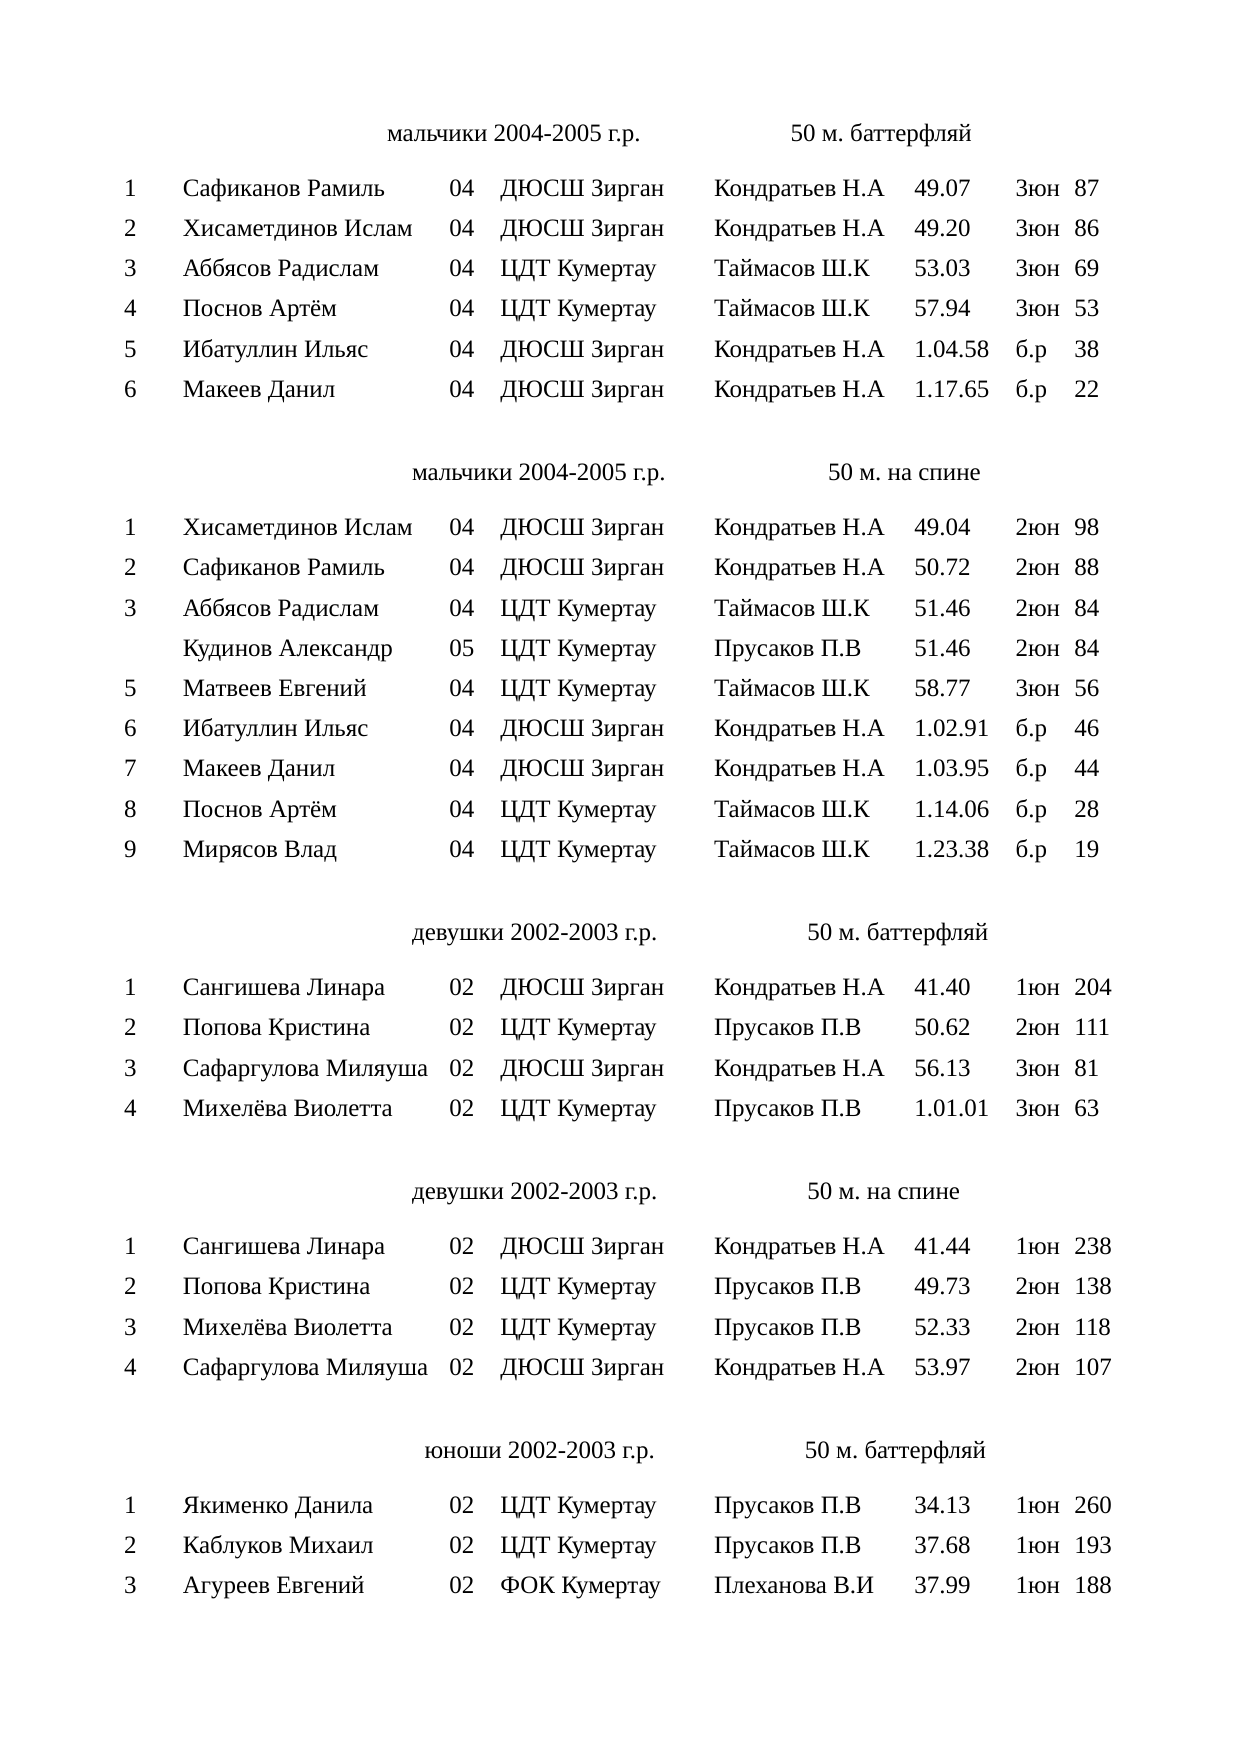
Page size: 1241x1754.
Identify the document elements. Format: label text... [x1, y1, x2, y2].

table_header 04 [444, 507, 494, 547]
table_cell ЦДТ Кумертау [495, 1087, 708, 1127]
table_cell 107 [1069, 1346, 1122, 1386]
table_cell ДЮСШ Зирган [495, 1047, 708, 1087]
table_cell 19 [1069, 828, 1122, 868]
table_cell 04 [444, 828, 494, 868]
table_cell 56.13 [909, 1047, 1009, 1087]
table_cell Сафаргулова Миляуша [177, 1346, 443, 1386]
table_cell 193 [1069, 1525, 1122, 1565]
table_cell Мирясов Влад [177, 828, 443, 868]
table_cell 2 [118, 1266, 177, 1306]
table_cell Таймасов Ш.К [708, 788, 908, 828]
table_cell 05 [444, 627, 494, 667]
table_header Сафиканов Рамиль [177, 167, 443, 207]
table_cell 4 [118, 288, 177, 328]
text мальчики 2004-2005 г.р. 50 м. на спине [118, 457, 1122, 486]
table_cell 50.72 [909, 547, 1009, 587]
table_header 1 [118, 1485, 177, 1525]
table_cell Кондратьев Н.А [708, 1346, 908, 1386]
table_cell 04 [444, 288, 494, 328]
table_cell 04 [444, 248, 494, 288]
table_cell 02 [444, 1007, 494, 1047]
table_header 3юн [1010, 167, 1068, 207]
table_cell 46 [1069, 708, 1122, 748]
table_cell 04 [444, 328, 494, 368]
table_cell 86 [1069, 208, 1122, 248]
table_cell Прусаков П.В [708, 1306, 908, 1346]
table_cell Сафиканов Рамиль [177, 547, 443, 587]
table_cell 1.01.01 [909, 1087, 1009, 1127]
table_cell 3 [118, 1306, 177, 1346]
table_header 49.04 [909, 507, 1009, 547]
table_header 04 [444, 167, 494, 207]
table_cell Таймасов Ш.К [708, 828, 908, 868]
table_cell 04 [444, 587, 494, 627]
table_cell Таймасов Ш.К [708, 288, 908, 328]
table_cell ДЮСШ Зирган [495, 208, 708, 248]
table_header 41.44 [909, 1226, 1009, 1266]
table_header 98 [1069, 507, 1122, 547]
table_cell 44 [1069, 748, 1122, 788]
table_cell ЦДТ Кумертау [495, 788, 708, 828]
table_cell 49.20 [909, 208, 1009, 248]
table_cell 3юн [1010, 668, 1068, 708]
table_cell Попова Кристина [177, 1266, 443, 1306]
table_cell 51.46 [909, 587, 1009, 627]
table_header ДЮСШ Зирган [495, 507, 708, 547]
table_cell 2юн [1010, 1266, 1068, 1306]
table_cell ДЮСШ Зирган [495, 328, 708, 368]
table_cell Макеев Данил [177, 368, 443, 408]
table_cell ЦДТ Кумертау [495, 627, 708, 667]
table_header 1 [118, 967, 177, 1007]
table_cell 37.99 [909, 1565, 1009, 1605]
table_cell [118, 627, 177, 667]
table_cell Аббясов Радислам [177, 248, 443, 288]
table_cell ЦДТ Кумертау [495, 1007, 708, 1047]
table_cell Кондратьев Н.А [708, 547, 908, 587]
table_cell 02 [444, 1346, 494, 1386]
table_cell 2 [118, 547, 177, 587]
table_cell 2юн [1010, 627, 1068, 667]
table_cell 4 [118, 1346, 177, 1386]
table_cell 53.03 [909, 248, 1009, 288]
table_header 1 [118, 507, 177, 547]
table_cell Поснов Артём [177, 788, 443, 828]
text мальчики 2004-2005 г.р. 50 м. баттерфляй [118, 118, 1122, 147]
table_cell ЦДТ Кумертау [495, 288, 708, 328]
table_cell ЦДТ Кумертау [495, 1525, 708, 1565]
table_cell Кондратьев Н.А [708, 748, 908, 788]
table_cell 58.77 [909, 668, 1009, 708]
table_cell 2юн [1010, 587, 1068, 627]
table_cell Поснов Артём [177, 288, 443, 328]
table_cell 1.02.91 [909, 708, 1009, 748]
table_header Сангишева Линара [177, 1226, 443, 1266]
table_cell 188 [1069, 1565, 1122, 1605]
table_cell 9 [118, 828, 177, 868]
table_cell Прусаков П.В [708, 1007, 908, 1047]
table_cell Хисаметдинов Ислам [177, 208, 443, 248]
table_cell 04 [444, 668, 494, 708]
table_cell 69 [1069, 248, 1122, 288]
table_cell 84 [1069, 627, 1122, 667]
table_cell 56 [1069, 668, 1122, 708]
table_cell Плеханова В.И [708, 1565, 908, 1605]
table_cell Ибатуллин Ильяс [177, 708, 443, 748]
table_cell 111 [1069, 1007, 1122, 1047]
table_cell б.р [1010, 828, 1068, 868]
table_cell 3юн [1010, 1087, 1068, 1127]
table_cell 49.73 [909, 1266, 1009, 1306]
table_cell 04 [444, 547, 494, 587]
table_cell Макеев Данил [177, 748, 443, 788]
table_cell Кондратьев Н.А [708, 328, 908, 368]
table_cell 3юн [1010, 208, 1068, 248]
table_cell ДЮСШ Зирган [495, 368, 708, 408]
table_cell Таймасов Ш.К [708, 248, 908, 288]
table_header Прусаков П.В [708, 1485, 908, 1525]
table_header 1юн [1010, 1226, 1068, 1266]
table_cell ЦДТ Кумертау [495, 668, 708, 708]
table_cell 2 [118, 1007, 177, 1047]
table_cell Прусаков П.В [708, 1087, 908, 1127]
table_cell 02 [444, 1565, 494, 1605]
table_cell 88 [1069, 547, 1122, 587]
table_cell 57.94 [909, 288, 1009, 328]
table_cell б.р [1010, 368, 1068, 408]
table_cell 7 [118, 748, 177, 788]
table_cell б.р [1010, 748, 1068, 788]
table_header 49.07 [909, 167, 1009, 207]
table_cell 3 [118, 1047, 177, 1087]
table_cell 63 [1069, 1087, 1122, 1127]
table_header 1 [118, 1226, 177, 1266]
table_header 02 [444, 967, 494, 1007]
table_cell 3юн [1010, 1047, 1068, 1087]
table_header Сангишева Линара [177, 967, 443, 1007]
table_header 204 [1069, 967, 1122, 1007]
table_cell 02 [444, 1047, 494, 1087]
table_cell ФОК Кумертау [495, 1565, 708, 1605]
table_header Кондратьев Н.А [708, 167, 908, 207]
table_cell ЦДТ Кумертау [495, 1266, 708, 1306]
table_cell ДЮСШ Зирган [495, 708, 708, 748]
table_cell ЦДТ Кумертау [495, 587, 708, 627]
table_header ДЮСШ Зирган [495, 1226, 708, 1266]
table_cell Агуреев Евгений [177, 1565, 443, 1605]
table_cell 04 [444, 368, 494, 408]
table_cell Кондратьев Н.А [708, 368, 908, 408]
table_cell 1.17.65 [909, 368, 1009, 408]
table_cell 2 [118, 208, 177, 248]
table_cell Матвеев Евгений [177, 668, 443, 708]
table_cell б.р [1010, 788, 1068, 828]
table_cell Михелёва Виолетта [177, 1306, 443, 1346]
table_cell 1юн [1010, 1565, 1068, 1605]
table_cell Попова Кристина [177, 1007, 443, 1047]
table_cell 37.68 [909, 1525, 1009, 1565]
table_header 02 [444, 1226, 494, 1266]
table_cell 6 [118, 368, 177, 408]
table_cell 53 [1069, 288, 1122, 328]
text юноши 2002-2003 г.р. 50 м. баттерфляй [118, 1435, 1122, 1464]
table_cell ДЮСШ Зирган [495, 547, 708, 587]
table_cell Кудинов Александр [177, 627, 443, 667]
table_cell Прусаков П.В [708, 1525, 908, 1565]
table_cell 84 [1069, 587, 1122, 627]
table_header 2юн [1010, 507, 1068, 547]
table_cell 2юн [1010, 1306, 1068, 1346]
table_cell 50.62 [909, 1007, 1009, 1047]
table_cell 2юн [1010, 547, 1068, 587]
table_cell 02 [444, 1266, 494, 1306]
table_cell Таймасов Ш.К [708, 668, 908, 708]
table_cell Сафаргулова Миляуша [177, 1047, 443, 1087]
table_header 34.13 [909, 1485, 1009, 1525]
table_header 1юн [1010, 1485, 1068, 1525]
table_cell 28 [1069, 788, 1122, 828]
table_cell ДЮСШ Зирган [495, 748, 708, 788]
table_cell 138 [1069, 1266, 1122, 1306]
table_cell Таймасов Ш.К [708, 587, 908, 627]
table_header 02 [444, 1485, 494, 1525]
table_cell Кондратьев Н.А [708, 1047, 908, 1087]
table_cell Каблуков Михаил [177, 1525, 443, 1565]
table_cell 3 [118, 248, 177, 288]
table_cell Михелёва Виолетта [177, 1087, 443, 1127]
table_cell б.р [1010, 328, 1068, 368]
table_cell 02 [444, 1306, 494, 1346]
table_header Якименко Данила [177, 1485, 443, 1525]
table_cell 2юн [1010, 1346, 1068, 1386]
table_cell 04 [444, 748, 494, 788]
table_cell Кондратьев Н.А [708, 208, 908, 248]
table_cell Аббясов Радислам [177, 587, 443, 627]
table_cell 4 [118, 1087, 177, 1127]
table_cell 2юн [1010, 1007, 1068, 1047]
table_cell 8 [118, 788, 177, 828]
table_cell Ибатуллин Ильяс [177, 328, 443, 368]
table_cell ЦДТ Кумертау [495, 248, 708, 288]
table_cell 02 [444, 1525, 494, 1565]
table_cell 04 [444, 708, 494, 748]
table_cell ЦДТ Кумертау [495, 1306, 708, 1346]
table_header 87 [1069, 167, 1122, 207]
table_cell 2 [118, 1525, 177, 1565]
table_header 1юн [1010, 967, 1068, 1007]
table_cell 02 [444, 1087, 494, 1127]
table_header Хисаметдинов Ислам [177, 507, 443, 547]
table_cell 1.23.38 [909, 828, 1009, 868]
table_cell 1юн [1010, 1525, 1068, 1565]
table_cell 1.14.06 [909, 788, 1009, 828]
table_cell 53.97 [909, 1346, 1009, 1386]
table_cell ДЮСШ Зирган [495, 1346, 708, 1386]
table_cell Кондратьев Н.А [708, 708, 908, 748]
table_cell б.р [1010, 708, 1068, 748]
table_cell Прусаков П.В [708, 627, 908, 667]
table_cell 3юн [1010, 248, 1068, 288]
table_cell 81 [1069, 1047, 1122, 1087]
table_cell 52.33 [909, 1306, 1009, 1346]
table_header ДЮСШ Зирган [495, 967, 708, 1007]
table_cell 04 [444, 788, 494, 828]
table_cell 118 [1069, 1306, 1122, 1346]
table_cell 38 [1069, 328, 1122, 368]
table_header 41.40 [909, 967, 1009, 1007]
table_header 1 [118, 167, 177, 207]
table_header ЦДТ Кумертау [495, 1485, 708, 1525]
table_header Кондратьев Н.А [708, 1226, 908, 1266]
table_cell 3 [118, 1565, 177, 1605]
table_cell 6 [118, 708, 177, 748]
table_cell 5 [118, 328, 177, 368]
table_cell 04 [444, 208, 494, 248]
table_cell ЦДТ Кумертау [495, 828, 708, 868]
table_cell Прусаков П.В [708, 1266, 908, 1306]
table_cell 22 [1069, 368, 1122, 408]
text девушки 2002-2003 г.р. 50 м. на спине [118, 1176, 1122, 1205]
table_header 260 [1069, 1485, 1122, 1525]
table_cell 51.46 [909, 627, 1009, 667]
table_cell 1.03.95 [909, 748, 1009, 788]
table_cell 3юн [1010, 288, 1068, 328]
table_header Кондратьев Н.А [708, 967, 908, 1007]
table_cell 5 [118, 668, 177, 708]
table_cell 1.04.58 [909, 328, 1009, 368]
table_header 238 [1069, 1226, 1122, 1266]
table_cell 3 [118, 587, 177, 627]
table_header Кондратьев Н.А [708, 507, 908, 547]
table_header ДЮСШ Зирган [495, 167, 708, 207]
text девушки 2002-2003 г.р. 50 м. баттерфляй [118, 917, 1122, 946]
